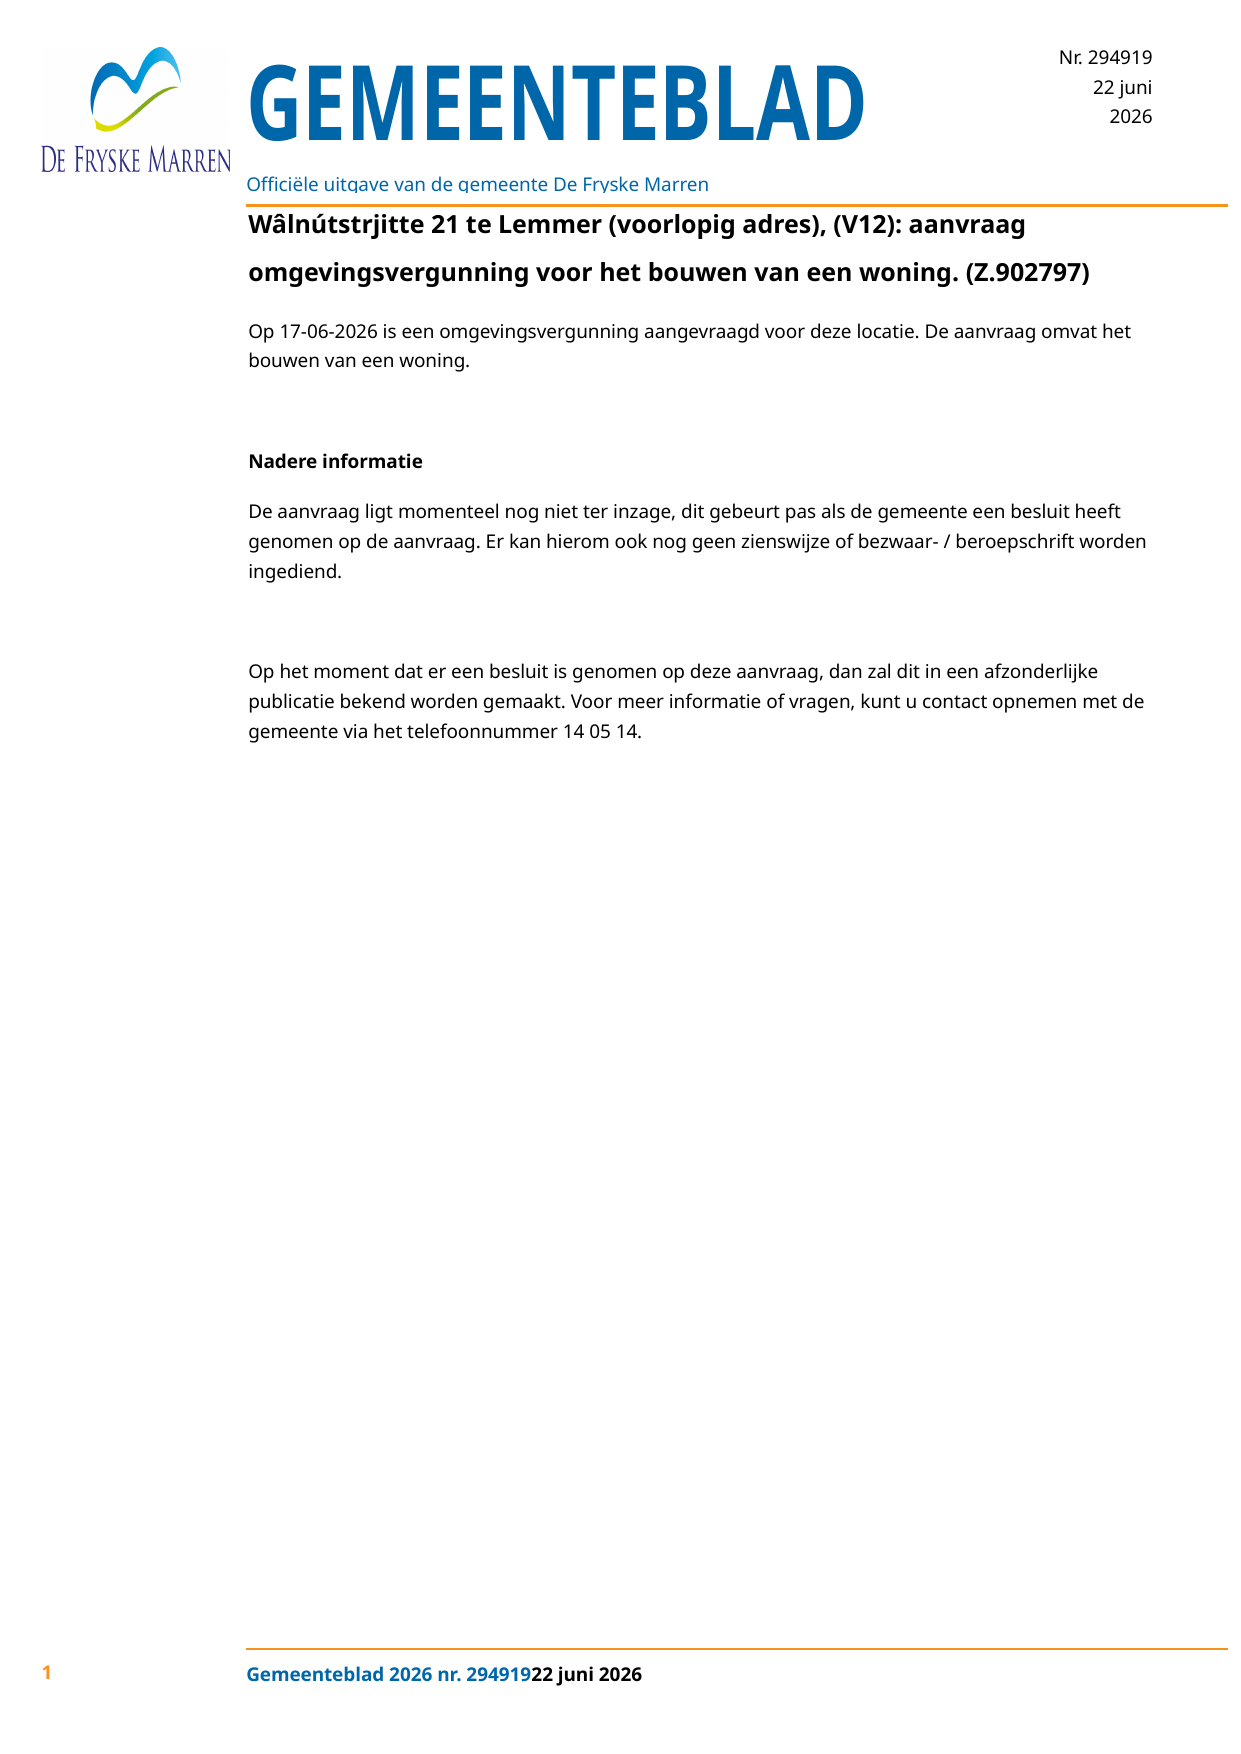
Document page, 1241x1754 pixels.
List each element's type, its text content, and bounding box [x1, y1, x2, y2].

text Op het moment dat er een besluit is genomen op deze aanvraag, dan zal dit in een afzonderlijke publicatie bekend worden gemaakt. Voor meer informatie of vragen, kunt u contact opnemen met de gemeente via het telefoonnummer 14 05 14. [248, 659, 1152, 744]
text Nadere informatie [248, 448, 1152, 474]
text Op 17-06-2026 is een omgevingsvergunning aangevraagd voor deze locatie. De aanvraag omvat het bouwen van een woning. [248, 318, 1152, 373]
text De aanvraag ligt momenteel nog niet ter inzage, dit gebeurt pas als de gemeente een besluit heeft genomen op de aanvraag. Er kan hierom ook nog geen zienswijze of bezwaar- / beroepschrift worden ingediend. [248, 499, 1152, 584]
text Wâlnútstrjitte 21 te Lemmer (voorlopig adres), (V12): aanvraag omgevingsvergunning voor het bouwen van een woning. (Z.902797) [248, 207, 1152, 288]
picture [41, 47, 231, 172]
